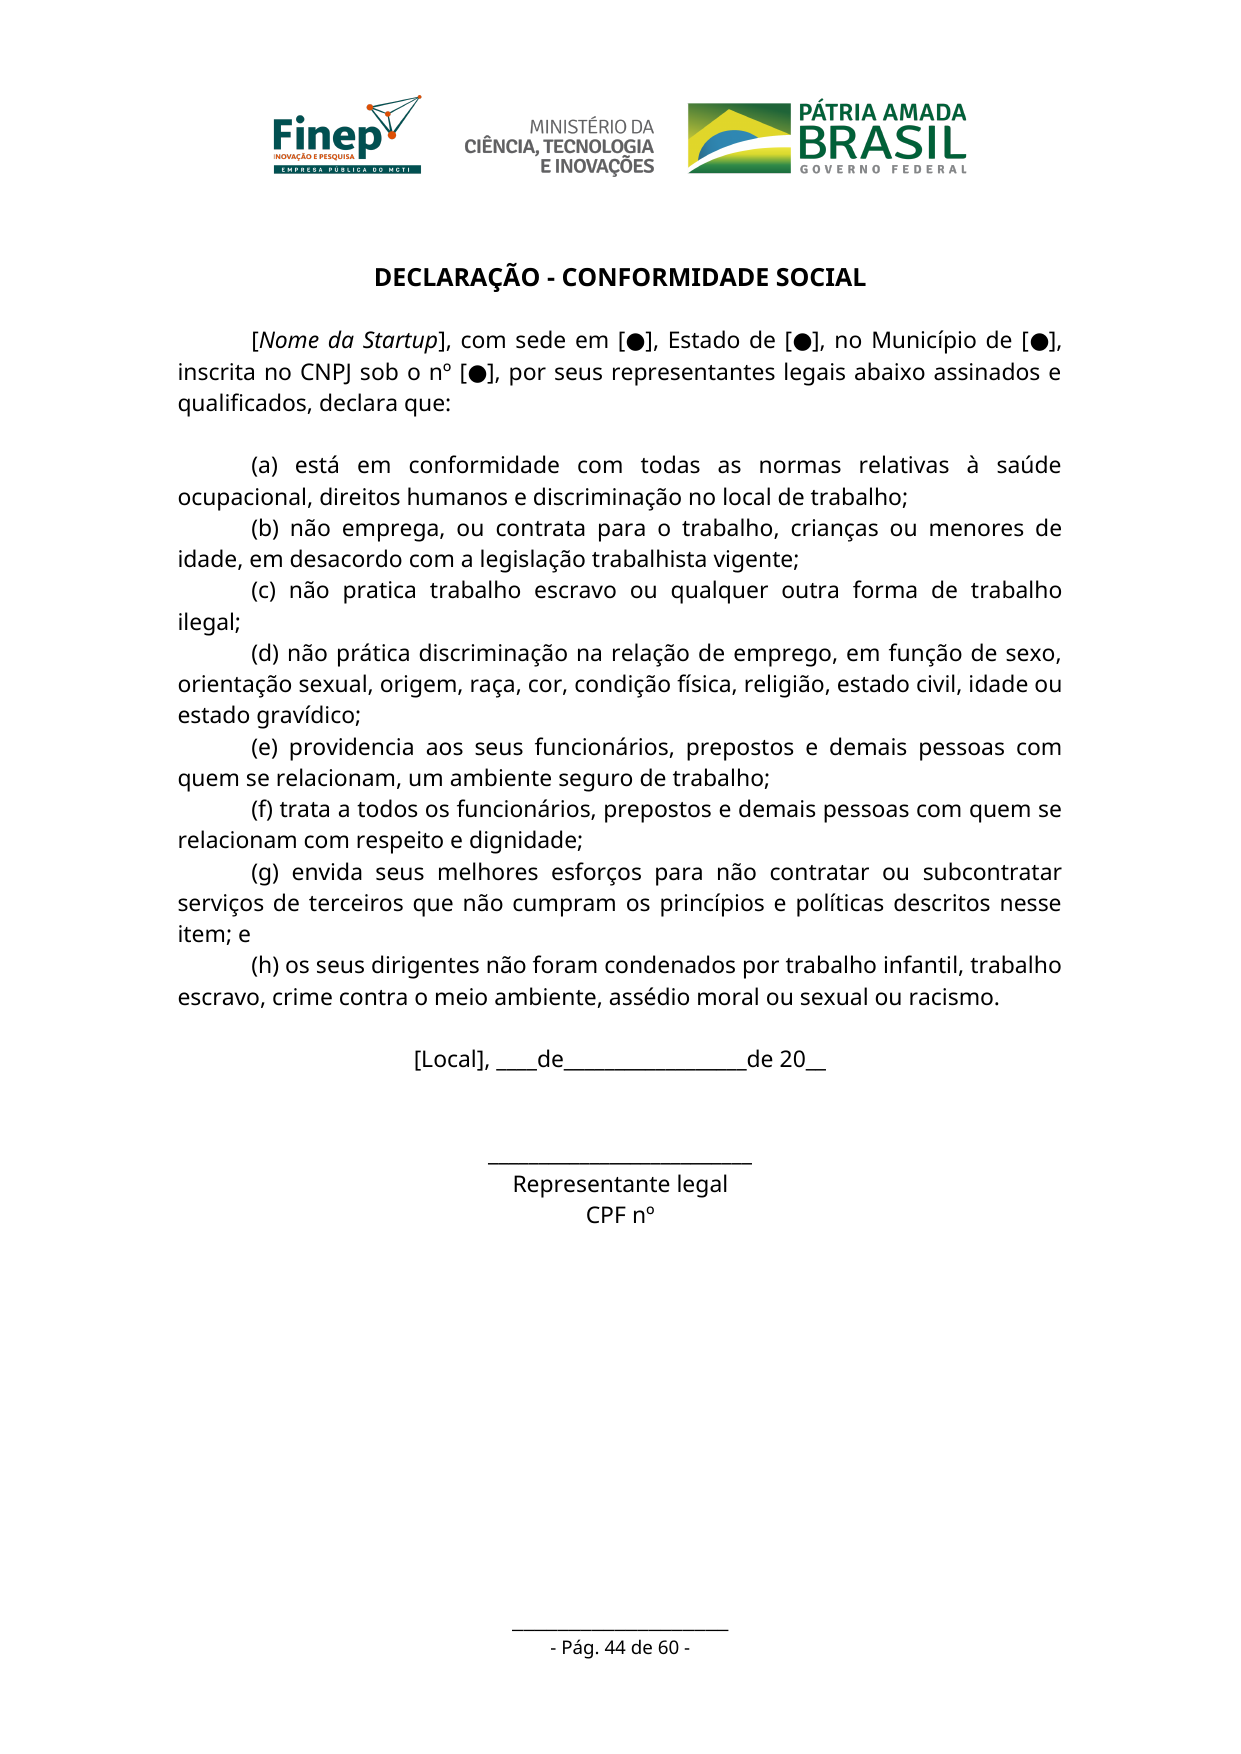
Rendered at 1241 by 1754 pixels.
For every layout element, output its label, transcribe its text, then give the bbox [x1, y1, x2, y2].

text (d) não prática discriminação na relação de emprego, em função de sexo, orientação sexual, origem, raça, cor, condição física, religião, estado civil, idade ou estado gravídico; [177, 636, 1063, 730]
text [Local], ____de__________________de 20__ [177, 1042, 1063, 1074]
text (g) envida seus melhores esforços para não contratar ou subcontratar serviços de terceiros que não cumpram os princípios e políticas descritos nesse item; e [177, 855, 1063, 949]
text (c) não pratica trabalho escravo ou qualquer outra forma de trabalho ilegal; [177, 574, 1063, 636]
text (e) providencia aos seus funcionários, prepostos e demais pessoas com quem se relacionam, um ambiente seguro de trabalho; [177, 730, 1063, 792]
text (a) está em conformidade com todas as normas relativas à saúde ocupacional, direitos humanos e discriminação no local de trabalho; [177, 449, 1063, 511]
text (h) os seus dirigentes não foram condenados por trabalho infantil, trabalho escravo, crime contra o meio ambiente, assédio moral ou sexual ou racismo. [177, 949, 1063, 1011]
text (b) não emprega, ou contrata para o trabalho, crianças ou menores de idade, em desacordo com a legislação trabalhista vigente; [177, 511, 1063, 574]
text (f) trata a todos os funcionários, prepostos e demais pessoas com quem se relacionam com respeito e dignidade; [177, 792, 1063, 855]
text CPF nº [177, 1199, 1063, 1230]
text Representante legal [177, 1167, 1063, 1199]
text DECLARAÇÃO - CONFORMIDADE SOCIAL [177, 261, 1063, 292]
text __________________________ [177, 1136, 1063, 1167]
text [Nome da Startup], com sede em [●], Estado de [●], no Município de [●], inscrita no CNPJ sob o nº [●], por seus representantes legais abaixo assinados e qualificados, declara que: [177, 324, 1063, 417]
